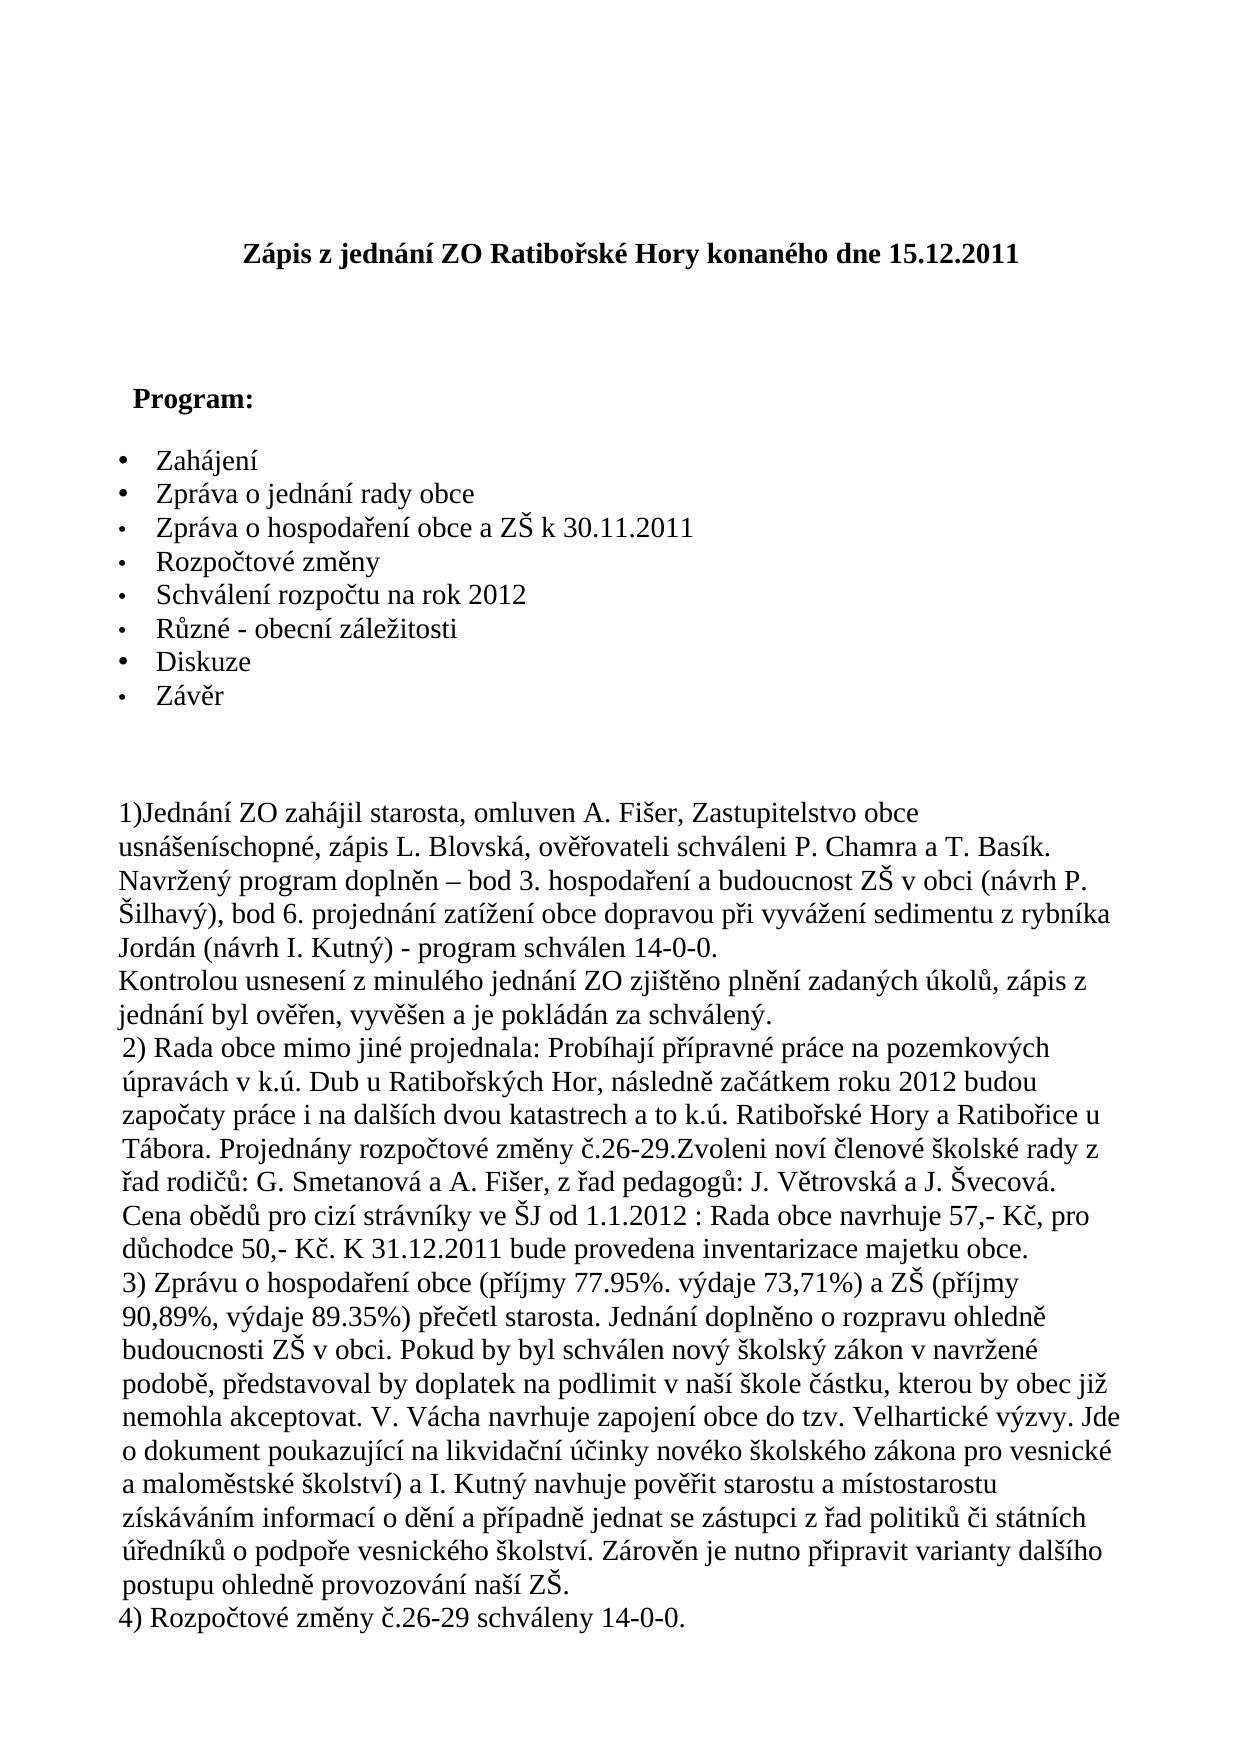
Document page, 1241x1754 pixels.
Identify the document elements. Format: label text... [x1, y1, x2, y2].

text 4) Rozpočtové změny č.26-29 schváleny 14-0-0. [118, 1601, 1122, 1634]
list Schválení rozpočtu na rok 2012 [118, 577, 1122, 611]
text Program: [118, 381, 1122, 415]
text 2) Rada obce mimo jiné projednala: Probíhají přípravné práce na pozemkových úpravách v k.ú. Dub u Ratibořských Hor, následně začátkem roku 2012 budou započaty práce i na dalších dvou katastrech a to k.ú. Ratibořské Hory a Ratibořice u Tábora. Projednány rozpočtové změny č.26-29.Zvoleni noví členové školské rady z řad rodičů: G. Smetanová a A. Fišer, z řad pedagogů: J. Větrovská a J. Švecová. Cena obědů pro cizí strávníky ve ŠJ od 1.1.2012 : Rada obce navrhuje 57,- Kč, pro důchodce 50,- Kč. K 31.12.2011 bude provedena inventarizace majetku obce. [122, 1030, 1122, 1265]
list Různé - obecní záležitosti [118, 611, 1122, 644]
text Zápis z jednání ZO Ratibořské Hory konaného dne 15.12.2011 [118, 236, 1122, 269]
text Kontrolou usnesení z minulého jednání ZO zjištěno plnění zadaných úkolů, zápis z jednání byl ověřen, vyvěšen a je pokládán za schválený. [118, 963, 1122, 1030]
list Rozpočtové změny [118, 544, 1122, 577]
list Závěr [118, 678, 1122, 712]
list Zpráva o jednání rady obce [118, 477, 1122, 510]
text 1)Jednání ZO zahájil starosta, omluven A. Fišer, Zastupitelstvo obce usnášeníschopné, zápis L. Blovská, ověřovateli schváleni P. Chamra a T. Basík. Navržený program doplněn – bod 3. hospodaření a budoucnost ZŠ v obci (návrh P. Šilhavý), bod 6. projednání zatížení obce dopravou při vyvážení sedimentu z rybníka Jordán (návrh I. Kutný) - program schválen 14-0-0. [118, 796, 1122, 963]
list Zahájení [118, 443, 1122, 477]
text 3) Zprávu o hospodaření obce (příjmy 77.95%. výdaje 73,71%) a ZŠ (příjmy 90,89%, výdaje 89.35%) přečetl starosta. Jednání doplněno o rozpravu ohledně budoucnosti ZŠ v obci. Pokud by byl schválen nový školský zákon v navržené podobě, představoval by doplatek na podlimit v naší škole částku, kterou by obec již nemohla akceptovat. V. Vácha navrhuje zapojení obce do tzv. Velhartické výzvy. Jde o dokument poukazující na likvidační účinky novéko školského zákona pro vesnické a maloměstské školství) a I. Kutný navhuje pověřit starostu a místostarostu získáváním informací o dění a případně jednat se zástupci z řad politiků či státních úředníků o podpoře vesnického školství. Zárověn je nutno připravit varianty dalšího postupu ohledně provozování naší ZŠ. [122, 1265, 1122, 1601]
list Diskuze [118, 644, 1122, 678]
list Zpráva o hospodaření obce a ZŠ k 30.11.2011 [118, 510, 1122, 544]
